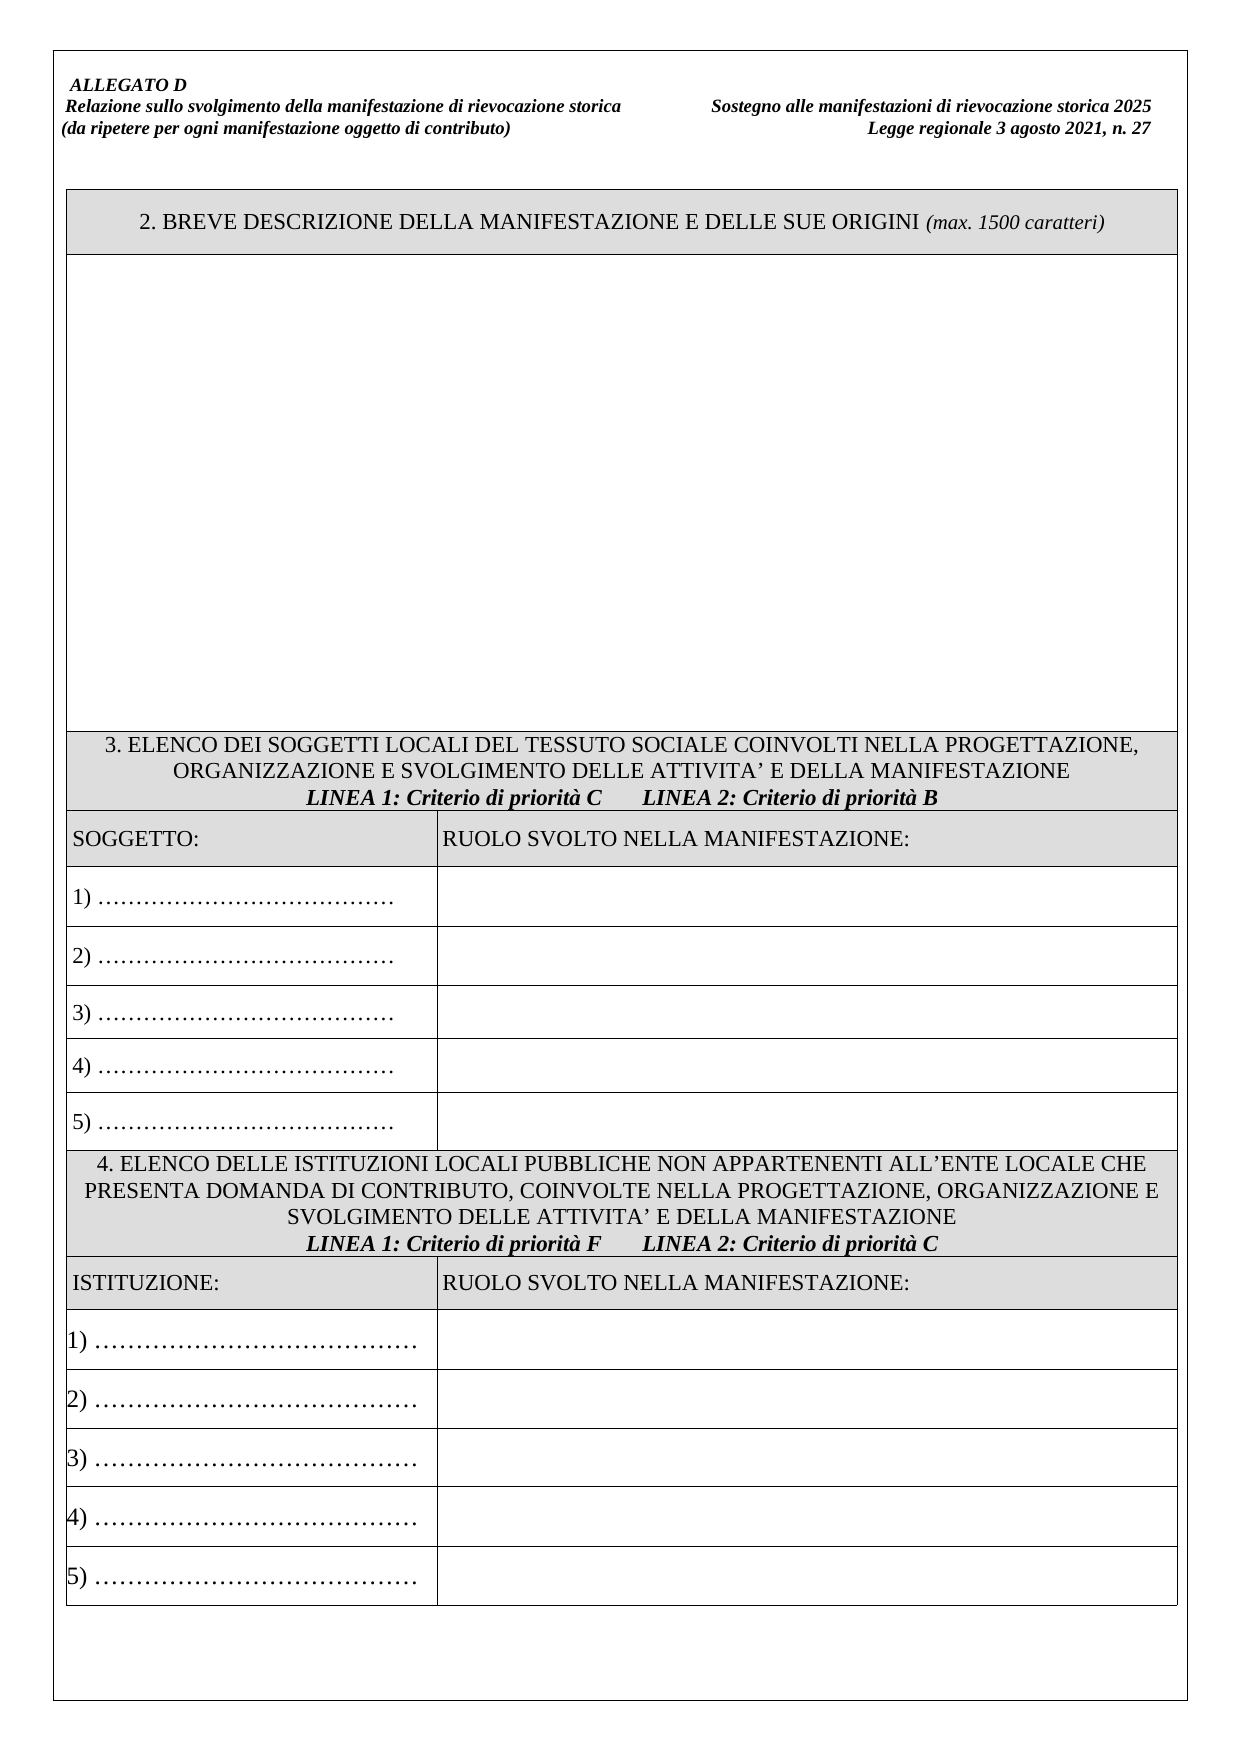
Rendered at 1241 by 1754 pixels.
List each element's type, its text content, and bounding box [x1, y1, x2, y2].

table_cell 3) ………………………………… [67, 986, 437, 1038]
table_cell 3. ELENCO DEI SOGGETTI LOCALI DEL TESSUTO SOCIALE COINVOLTI NELLA PROGETTAZIONE, ORGANIZZAZIONE E SVOLGIMENTO DELLE ATTIVITA’ E DELLA MANIFESTAZIONE LINEA 1: Criterio di priorità C LINEA 2: Criterio di priorità B [67, 732, 1177, 810]
table_cell SOGGETTO: [67, 811, 437, 866]
table_cell 1) ………………………………… [67, 867, 437, 926]
table_cell [438, 927, 1177, 985]
table_cell 5) ………………………………… [67, 1093, 437, 1150]
table_cell [67, 255, 1177, 731]
table_cell [438, 1429, 1177, 1486]
table_cell [438, 867, 1177, 926]
table_cell [438, 1039, 1177, 1092]
table_header 2. BREVE DESCRIZIONE DELLA MANIFESTAZIONE E DELLE SUE ORIGINI (max. 1500 caratteri) [67, 190, 1177, 254]
table_cell [438, 1370, 1177, 1428]
table_cell [438, 1093, 1177, 1150]
table_cell 1) ………………………………… [67, 1310, 437, 1369]
table_cell RUOLO SVOLTO NELLA MANIFESTAZIONE: [438, 811, 1177, 866]
table_cell 5) ………………………………… [67, 1547, 437, 1605]
table_cell 4) ………………………………… [67, 1487, 437, 1546]
table_cell [438, 1547, 1177, 1605]
table_cell [438, 986, 1177, 1038]
table_cell 2) ………………………………… [67, 1370, 437, 1428]
table_cell 3) ………………………………… [67, 1429, 437, 1486]
table_cell RUOLO SVOLTO NELLA MANIFESTAZIONE: [438, 1257, 1177, 1309]
table_cell 2) ………………………………… [67, 927, 437, 985]
table_cell 4) ………………………………… [67, 1039, 437, 1092]
table_cell [438, 1310, 1177, 1369]
table_cell ISTITUZIONE: [67, 1257, 437, 1309]
table_cell [438, 1487, 1177, 1546]
table_cell 4. ELENCO DELLE ISTITUZIONI LOCALI PUBBLICHE NON APPARTENENTI ALL’ENTE LOCALE CHE PRESENTA DOMANDA DI CONTRIBUTO, COINVOLTE NELLA PROGETTAZIONE, ORGANIZZAZIONE E SVOLGIMENTO DELLE ATTIVITA’ E DELLA MANIFESTAZIONE LINEA 1: Criterio di priorità F LINEA 2: Criterio di priorità C [67, 1151, 1177, 1256]
